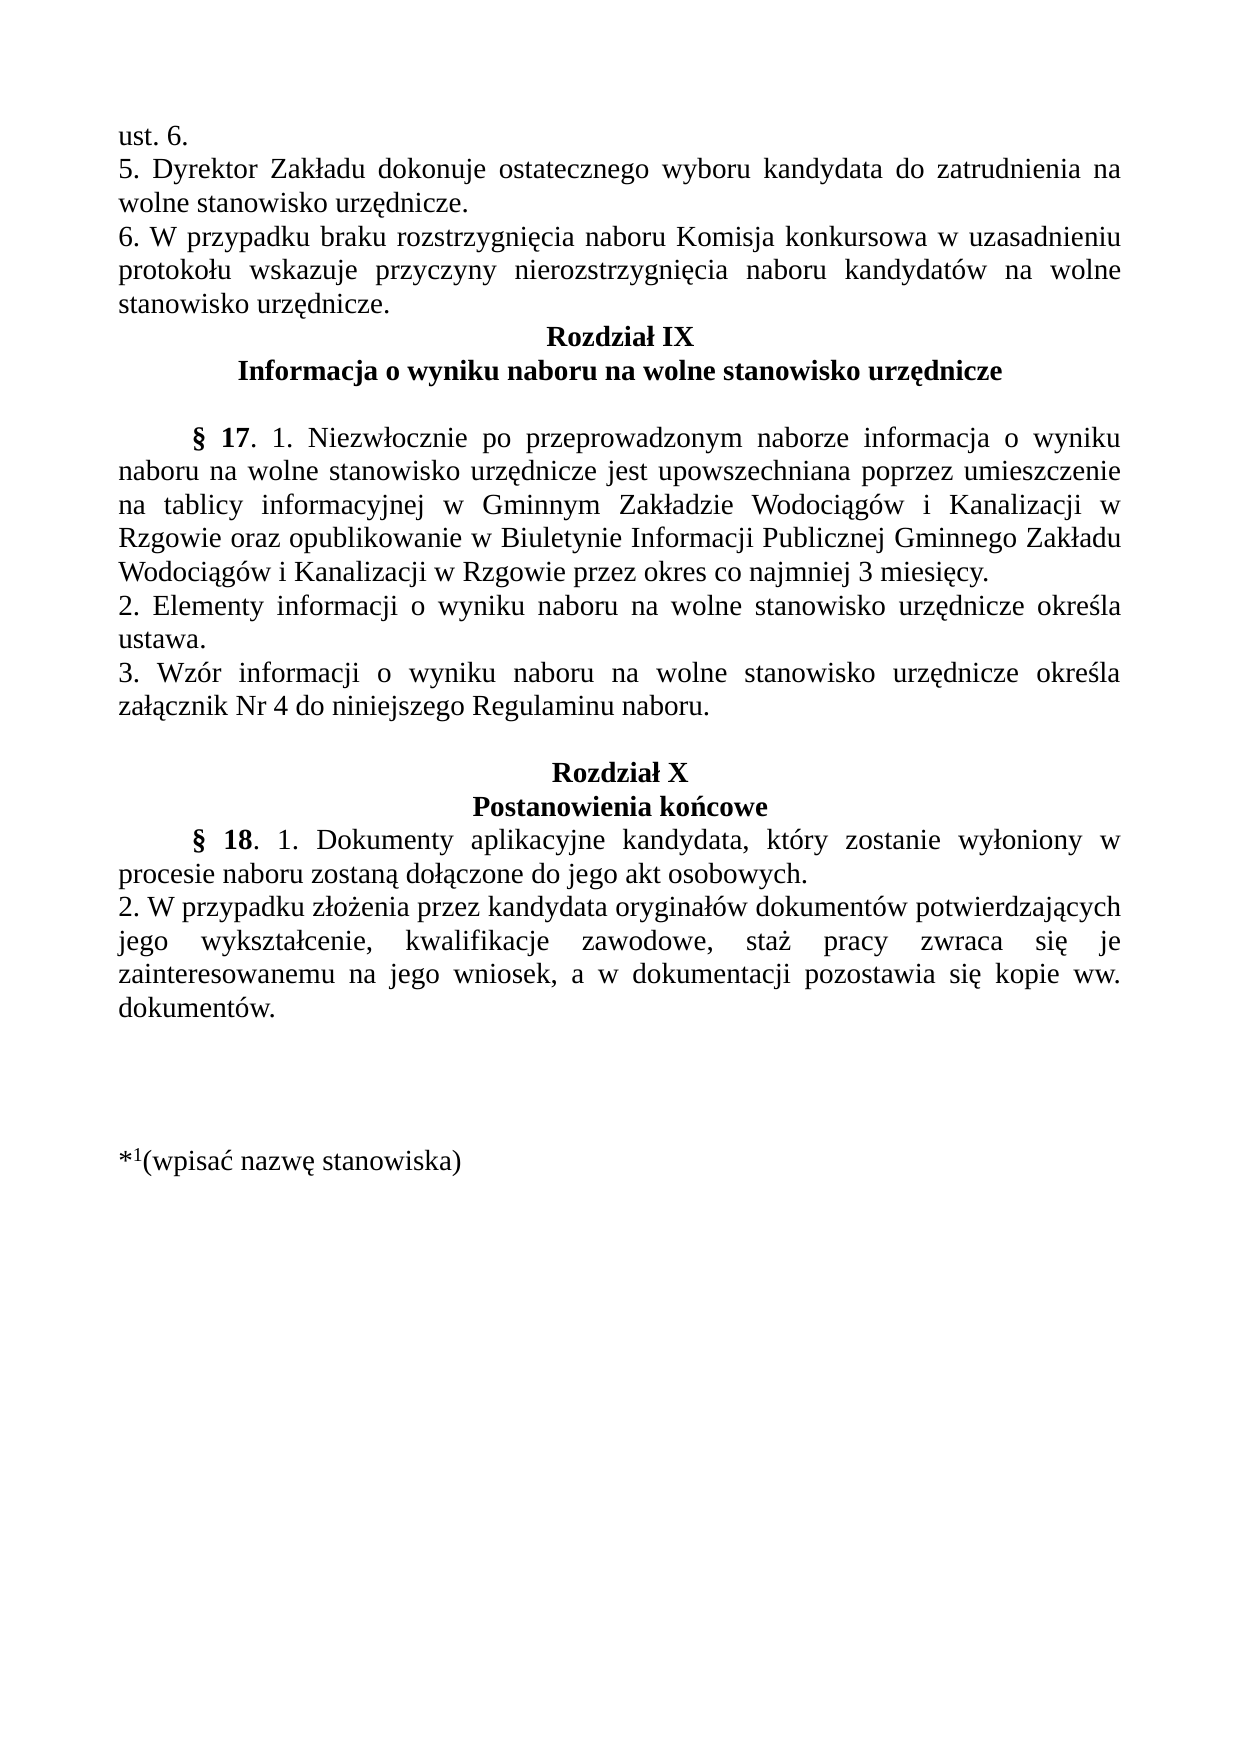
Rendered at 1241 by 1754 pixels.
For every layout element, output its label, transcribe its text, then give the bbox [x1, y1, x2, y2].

text Postanowienia końcowe [118, 789, 1122, 822]
text 2. Elementy informacji o wyniku naboru na wolne stanowisko urzędnicze określa ustawa. [118, 588, 1122, 655]
text *1(wpisać nazwę stanowiska) [118, 1143, 1122, 1177]
text Informacja o wyniku naboru na wolne stanowisko urzędnicze [118, 353, 1122, 386]
text § 18. 1. Dokumenty aplikacyjne kandydata, który zostanie wyłoniony w procesie naboru zostaną dołączone do jego akt osobowych. [118, 822, 1122, 889]
text 5. Dyrektor Zakładu dokonuje ostatecznego wyboru kandydata do zatrudnienia na wolne stanowisko urzędnicze. [118, 152, 1122, 219]
text 2. W przypadku złożenia przez kandydata oryginałów dokumentów potwierdzających jego wykształcenie, kwalifikacje zawodowe, staż pracy zwraca się je zainteresowanemu na jego wniosek, a w dokumentacji pozostawia się kopie ww. dokumentów. [118, 889, 1122, 1024]
text Rozdział IX [118, 319, 1122, 353]
text 3. Wzór informacji o wyniku naboru na wolne stanowisko urzędnicze określa załącznik Nr 4 do niniejszego Regulaminu naboru. [118, 655, 1122, 722]
text Rozdział X [118, 755, 1122, 789]
text ust. 6. [118, 118, 1122, 152]
text § 17. 1. Niezwłocznie po przeprowadzonym naborze informacja o wyniku naboru na wolne stanowisko urzędnicze jest upowszechniana poprzez umieszczenie na tablicy informacyjnej w Gminnym Zakładzie Wodociągów i Kanalizacji w Rzgowie oraz opublikowanie w Biuletynie Informacji Publicznej Gminnego Zakładu Wodociągów i Kanalizacji w Rzgowie przez okres co najmniej 3 miesięcy. [118, 420, 1122, 588]
text 6. W przypadku braku rozstrzygnięcia naboru Komisja konkursowa w uzasadnieniu protokołu wskazuje przyczyny nierozstrzygnięcia naboru kandydatów na wolne stanowisko urzędnicze. [118, 219, 1122, 319]
